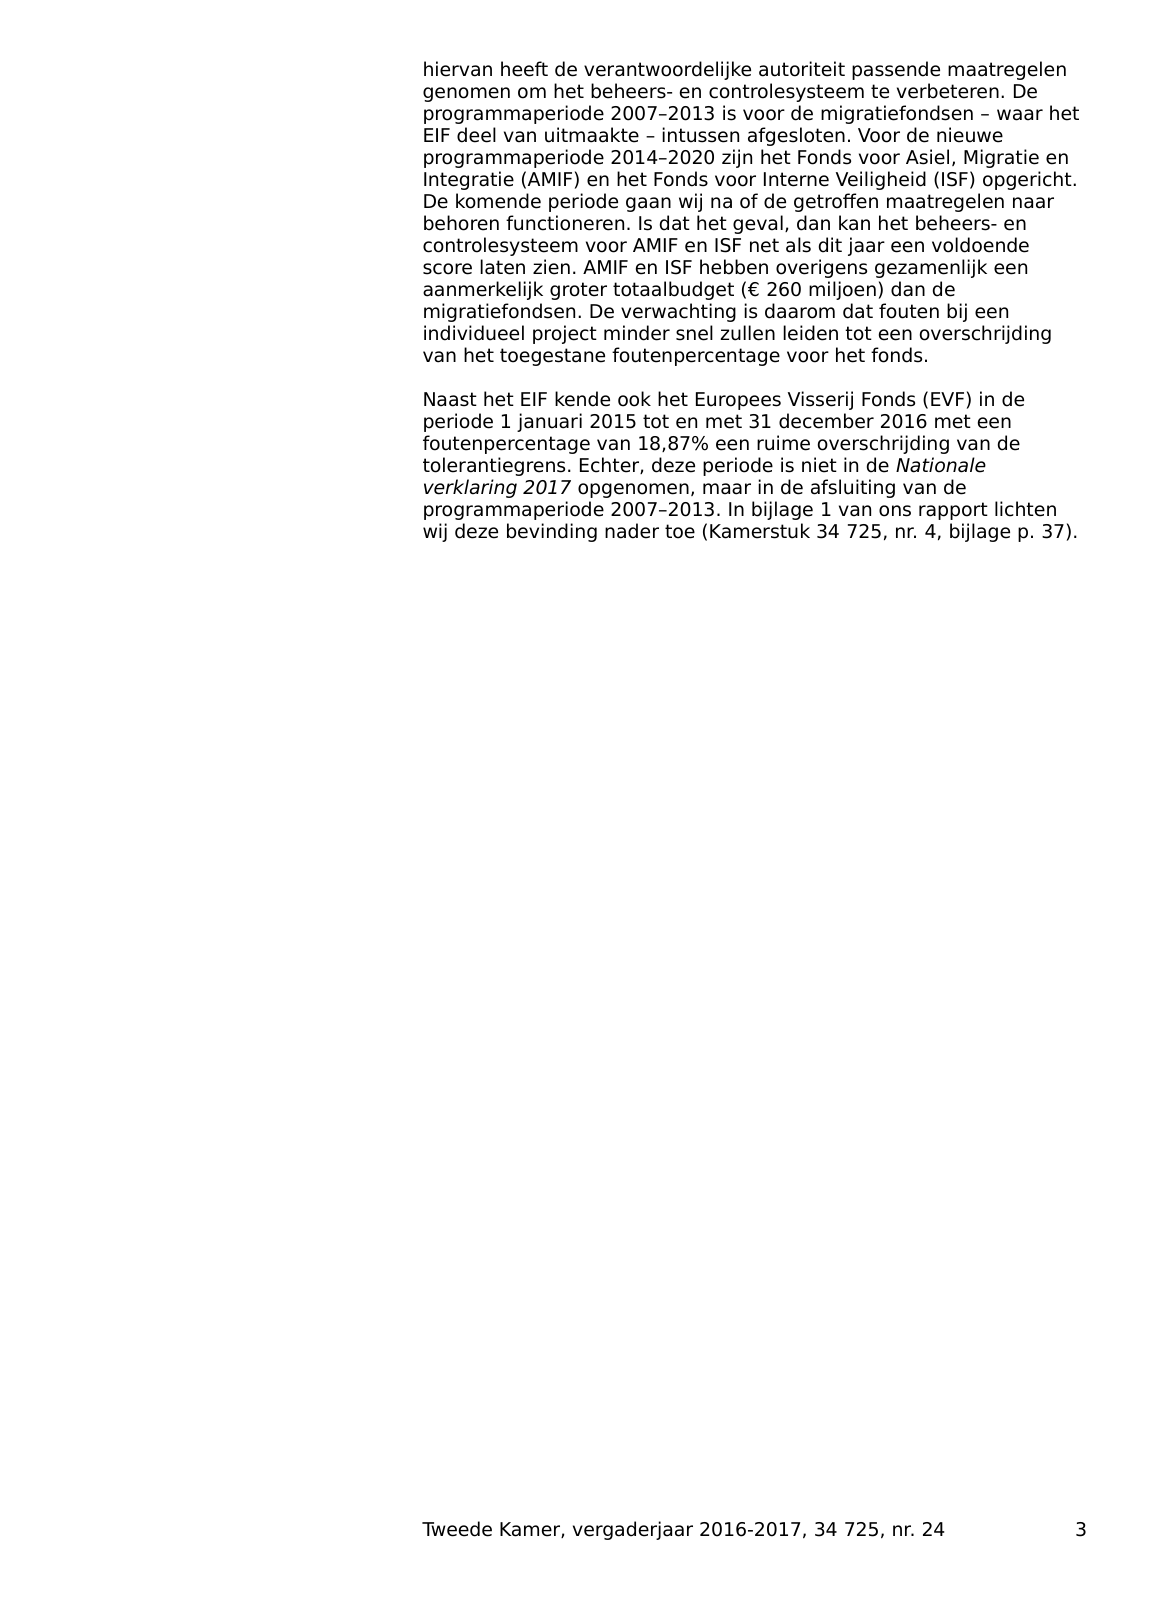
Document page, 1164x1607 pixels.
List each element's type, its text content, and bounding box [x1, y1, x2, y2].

text hiervan heeft de verantwoordelijke autoriteit passende maatregelen genomen om het beheers- en controlesysteem te verbeteren. De programmaperiode 2007–2013 is voor de migratiefondsen – waar het EIF deel van uitmaakte – intussen afgesloten. Voor de nieuwe programmaperiode 2014–2020 zijn het Fonds voor Asiel, Migratie en Integratie (AMIF) en het Fonds voor Interne Veiligheid (ISF) opgericht. De komende periode gaan wij na of de getroffen maatregelen naar behoren functioneren. Is dat het geval, dan kan het beheers- en controlesysteem voor AMIF en ISF net als dit jaar een voldoende score laten zien. AMIF en ISF hebben overigens gezamenlijk een aanmerkelijk groter totaalbudget (€ 260 miljoen) dan de migratiefondsen. De verwachting is daarom dat fouten bij een individueel project minder snel zullen leiden tot een overschrijding van het toegestane foutenpercentage voor het fonds. [422, 59, 1087, 367]
text Naast het EIF kende ook het Europees Visserij Fonds (EVF) in de periode 1 januari 2015 tot en met 31 december 2016 met een foutenpercentage van 18,87% een ruime overschrijding van de tolerantiegrens. Echter, deze periode is niet in de Nationale verklaring 2017 opgenomen, maar in de afsluiting van de programmaperiode 2007–2013. In bijlage 1 van ons rapport lichten wij deze bevinding nader toe (Kamerstuk 34 725, nr. 4, bijlage p. 37). [422, 389, 1087, 543]
